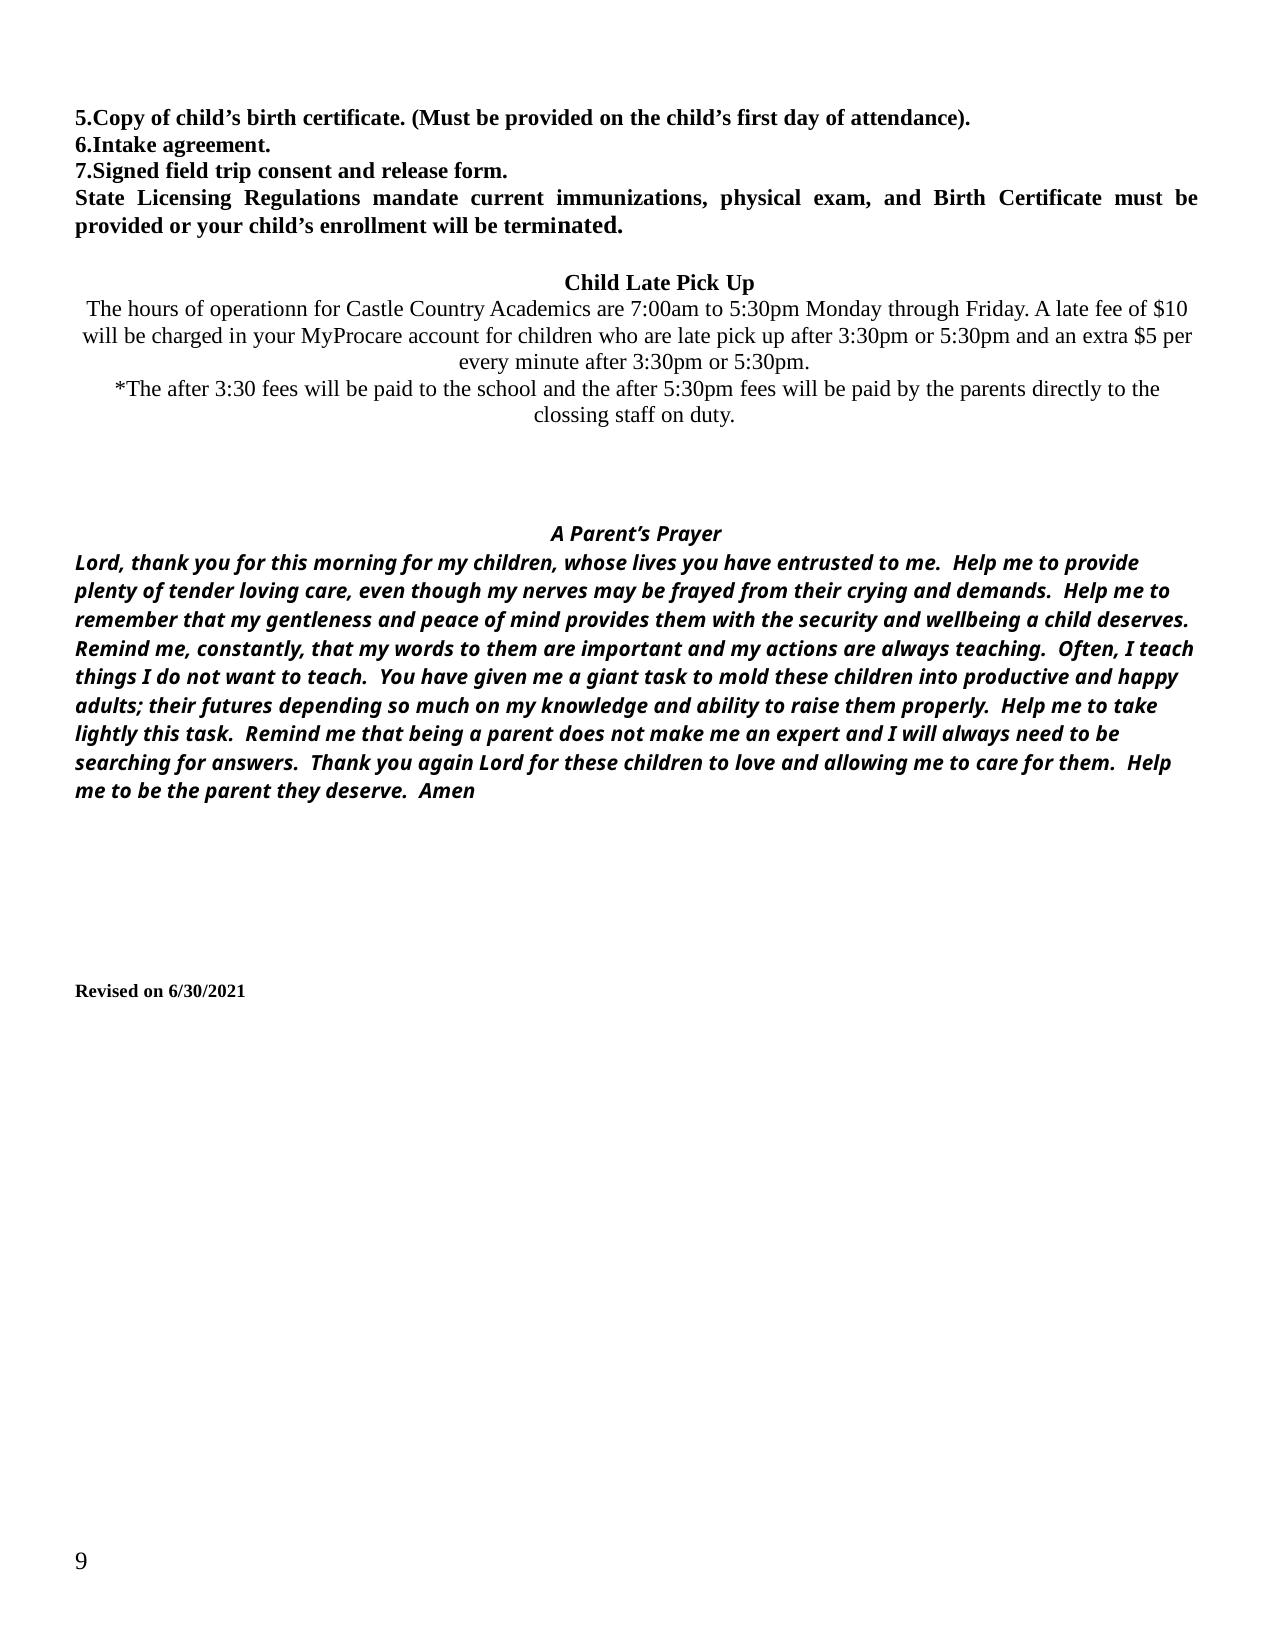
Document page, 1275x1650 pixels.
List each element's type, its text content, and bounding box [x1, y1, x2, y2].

text *The after 3:30 fees will be paid to the school and the after 5:30pm fees will be paid by the parents directly to the clossing staff on duty. [75, 375, 1200, 428]
text Lord, thank you for this morning for my children, whose lives you have entrusted to me. Help me to provide plenty of tender loving care, even though my nerves may be frayed from their crying and demands. Help me to remember that my gentleness and peace of mind provides them with the security and wellbeing a child deserves. Remind me, constantly, that my words to them are important and my actions are always teaching. Often, I teach things I do not want to teach. You have given me a giant task to mold these children into productive and happy adults; their futures depending so much on my knowledge and ability to raise them properly. Help me to take lightly this task. Remind me that being a parent does not make me an expert and I will always need to be searching for answers. Thank you again Lord for these children to love and allowing me to care for them. Help me to be the parent they deserve. Amen [75, 548, 1200, 805]
list .Intake agreement. [75, 131, 1200, 157]
text Child Late Pick Up [75, 268, 1200, 295]
text The hours of operationn for Castle Country Academics are 7:00am to 5:30pm Monday through Friday. A late fee of $10 will be charged in your MyProcare account for children who are late pick up after 3:30pm or 5:30pm and an extra $5 per every minute after 3:30pm or 5:30pm. [75, 295, 1200, 375]
text Revised on 6/30/2021 [75, 979, 1200, 1001]
list .Copy of child’s birth certificate. (Must be provided on the child’s first day of attendance). [75, 104, 1200, 131]
text State Licensing Regulations mandate current immunizations, physical exam, and Birth Certificate must be provided or your child’s enrollment will be terminated. [75, 184, 1200, 239]
text A Parent’s Prayer [75, 519, 1200, 548]
list .Signed field trip consent and release form. [75, 157, 1200, 184]
